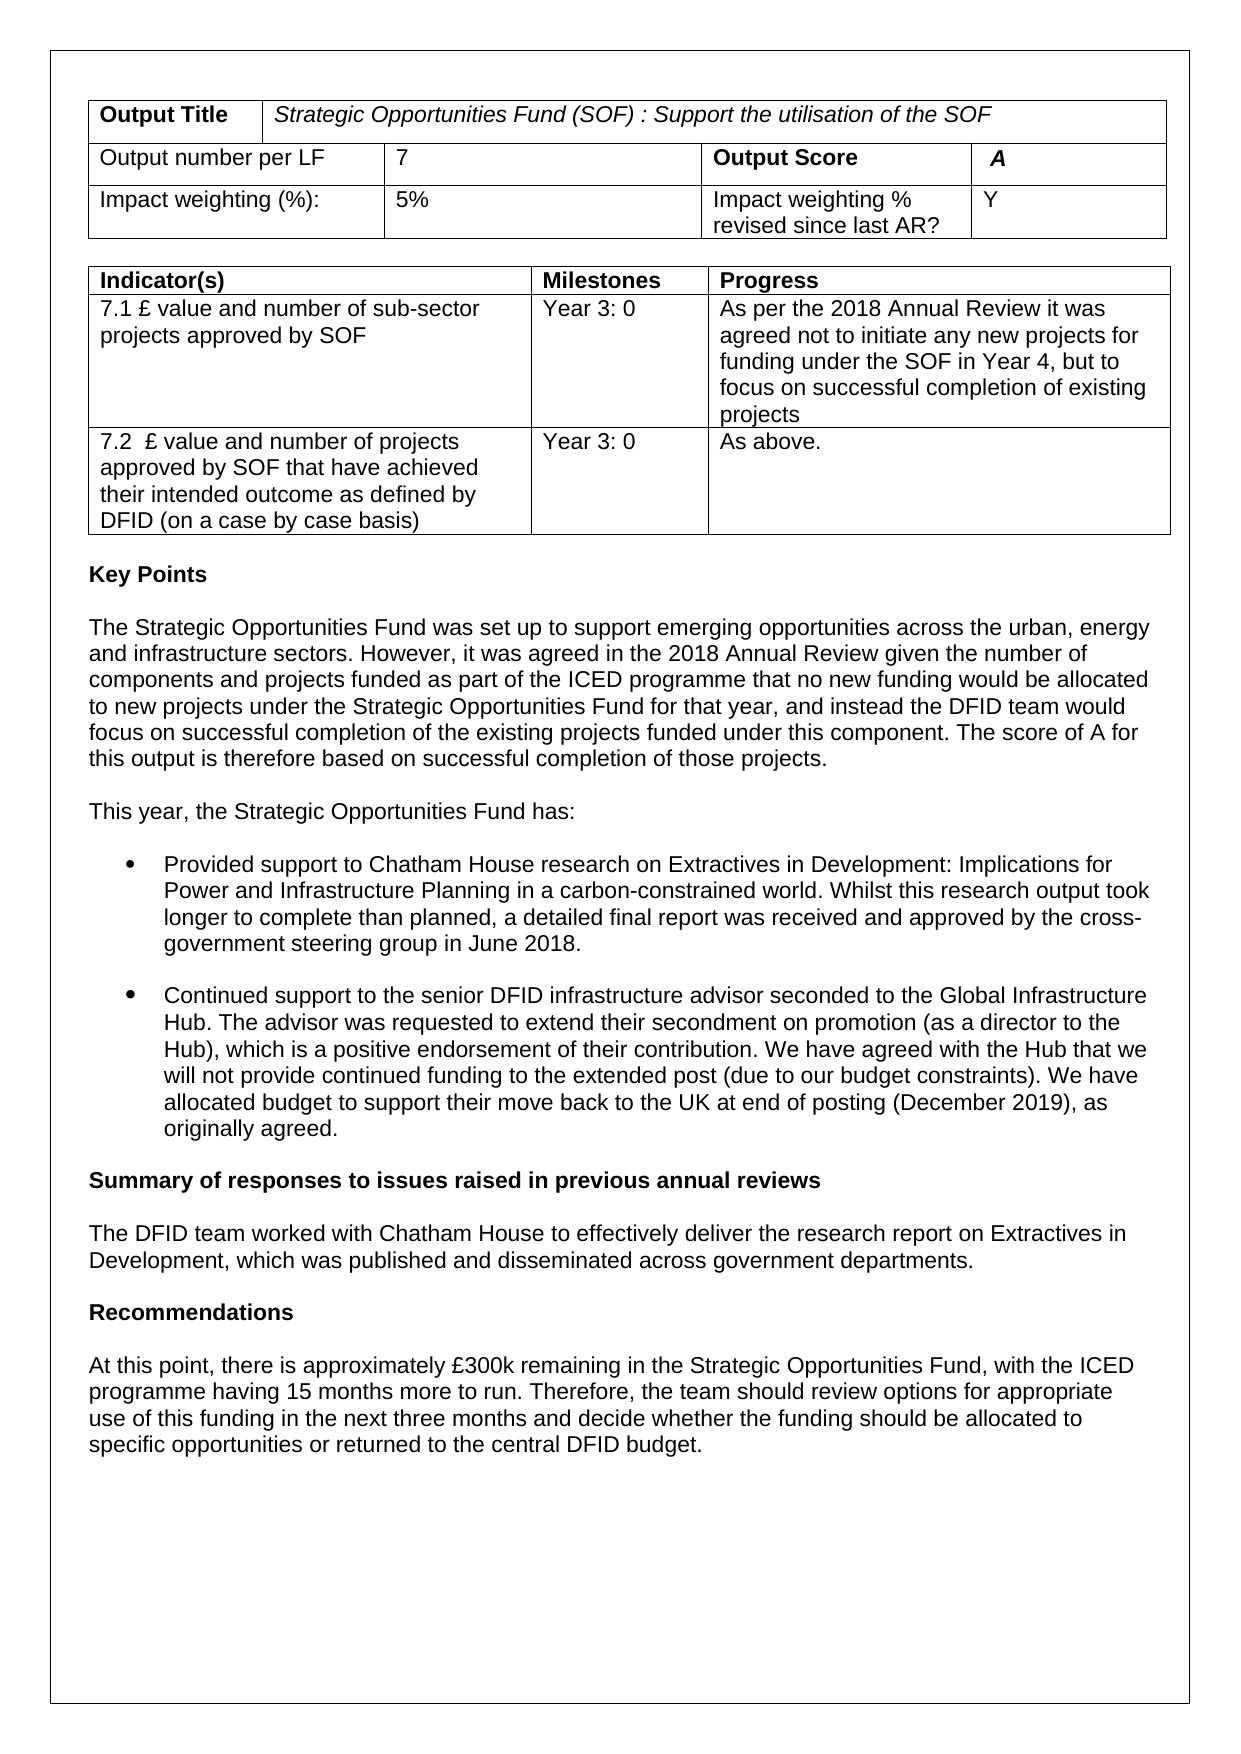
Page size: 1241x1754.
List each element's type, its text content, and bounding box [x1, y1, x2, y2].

text The Strategic Opportunities Fund was set up to support emerging opportunities across the urban, energy and infrastructure sectors. However, it was agreed in the 2018 Annual Review given the number of components and projects funded as part of the ICED programme that no new funding would be allocated to new projects under the Strategic Opportunities Fund for that year, and instead the DFID team would focus on successful completion of the existing projects funded under this component. The score of A for this output is therefore based on successful completion of those projects. [89, 613, 1152, 772]
table_cell 5% [385, 186, 701, 238]
table_header Progress [709, 267, 1170, 294]
table_cell Y [972, 186, 1166, 238]
table_cell Output Score [702, 144, 971, 184]
text Recommendations [89, 1299, 1152, 1326]
table_cell 7.2 £ value and number of projects approved by SOF that have achieved their intended outcome as defined by DFID (on a case by case basis) [89, 428, 531, 533]
table_header Indicator(s) [89, 267, 531, 294]
list Provided support to Chatham House research on Extractives in Development: Implications for Power and Infrastructure Planning in a carbon-constrained world. Whilst this research output took longer to complete than planned, a detailed final report was received and approved by the cross-government steering group in June 2018. [126, 851, 1152, 956]
table_cell Year 3: 0 [532, 295, 708, 427]
table_header Milestones [532, 267, 708, 294]
table_cell As per the 2018 Annual Review it was agreed not to initiate any new projects for funding under the SOF in Year 4, but to focus on successful completion of existing projects [709, 295, 1170, 427]
text Summary of responses to issues raised in previous annual reviews [89, 1167, 1152, 1194]
table_cell 7.1 £ value and number of sub-sector projects approved by SOF [89, 295, 531, 427]
list Continued support to the senior DFID infrastructure advisor seconded to the Global Infrastructure Hub. The advisor was requested to extend their secondment on promotion (as a director to the Hub), which is a positive endorsement of their contribution. We have agreed with the Hub that we will not provide continued funding to the extended post (due to our budget constraints). We have allocated budget to support their move back to the UK at end of posting (December 2019), as originally agreed. [126, 982, 1152, 1141]
table_cell Impact weighting (%): [89, 186, 384, 238]
table_header Strategic Opportunities Fund (SOF) : Support the utilisation of the SOF [263, 101, 1166, 142]
text This year, the Strategic Opportunities Fund has: [89, 798, 1152, 824]
table_cell As above. [709, 428, 1170, 533]
text At this point, there is approximately £300k remaining in the Strategic Opportunities Fund, with the ICED programme having 15 months more to run. Therefore, the team should review options for appropriate use of this funding in the next three months and decide whether the funding should be allocated to specific opportunities or returned to the central DFID budget. [89, 1352, 1152, 1457]
text The DFID team worked with Chatham House to effectively deliver the research report on Extractives in Development, which was published and disseminated across government departments. [89, 1220, 1152, 1273]
table_cell A [972, 144, 1166, 184]
text Key Points [89, 561, 1152, 587]
table_cell 7 [385, 144, 701, 184]
table_cell Impact weighting % revised since last AR? [702, 186, 971, 238]
table_header Output Title [89, 101, 262, 142]
table_cell Output number per LF [89, 144, 384, 184]
table_cell Year 3: 0 [532, 428, 708, 533]
